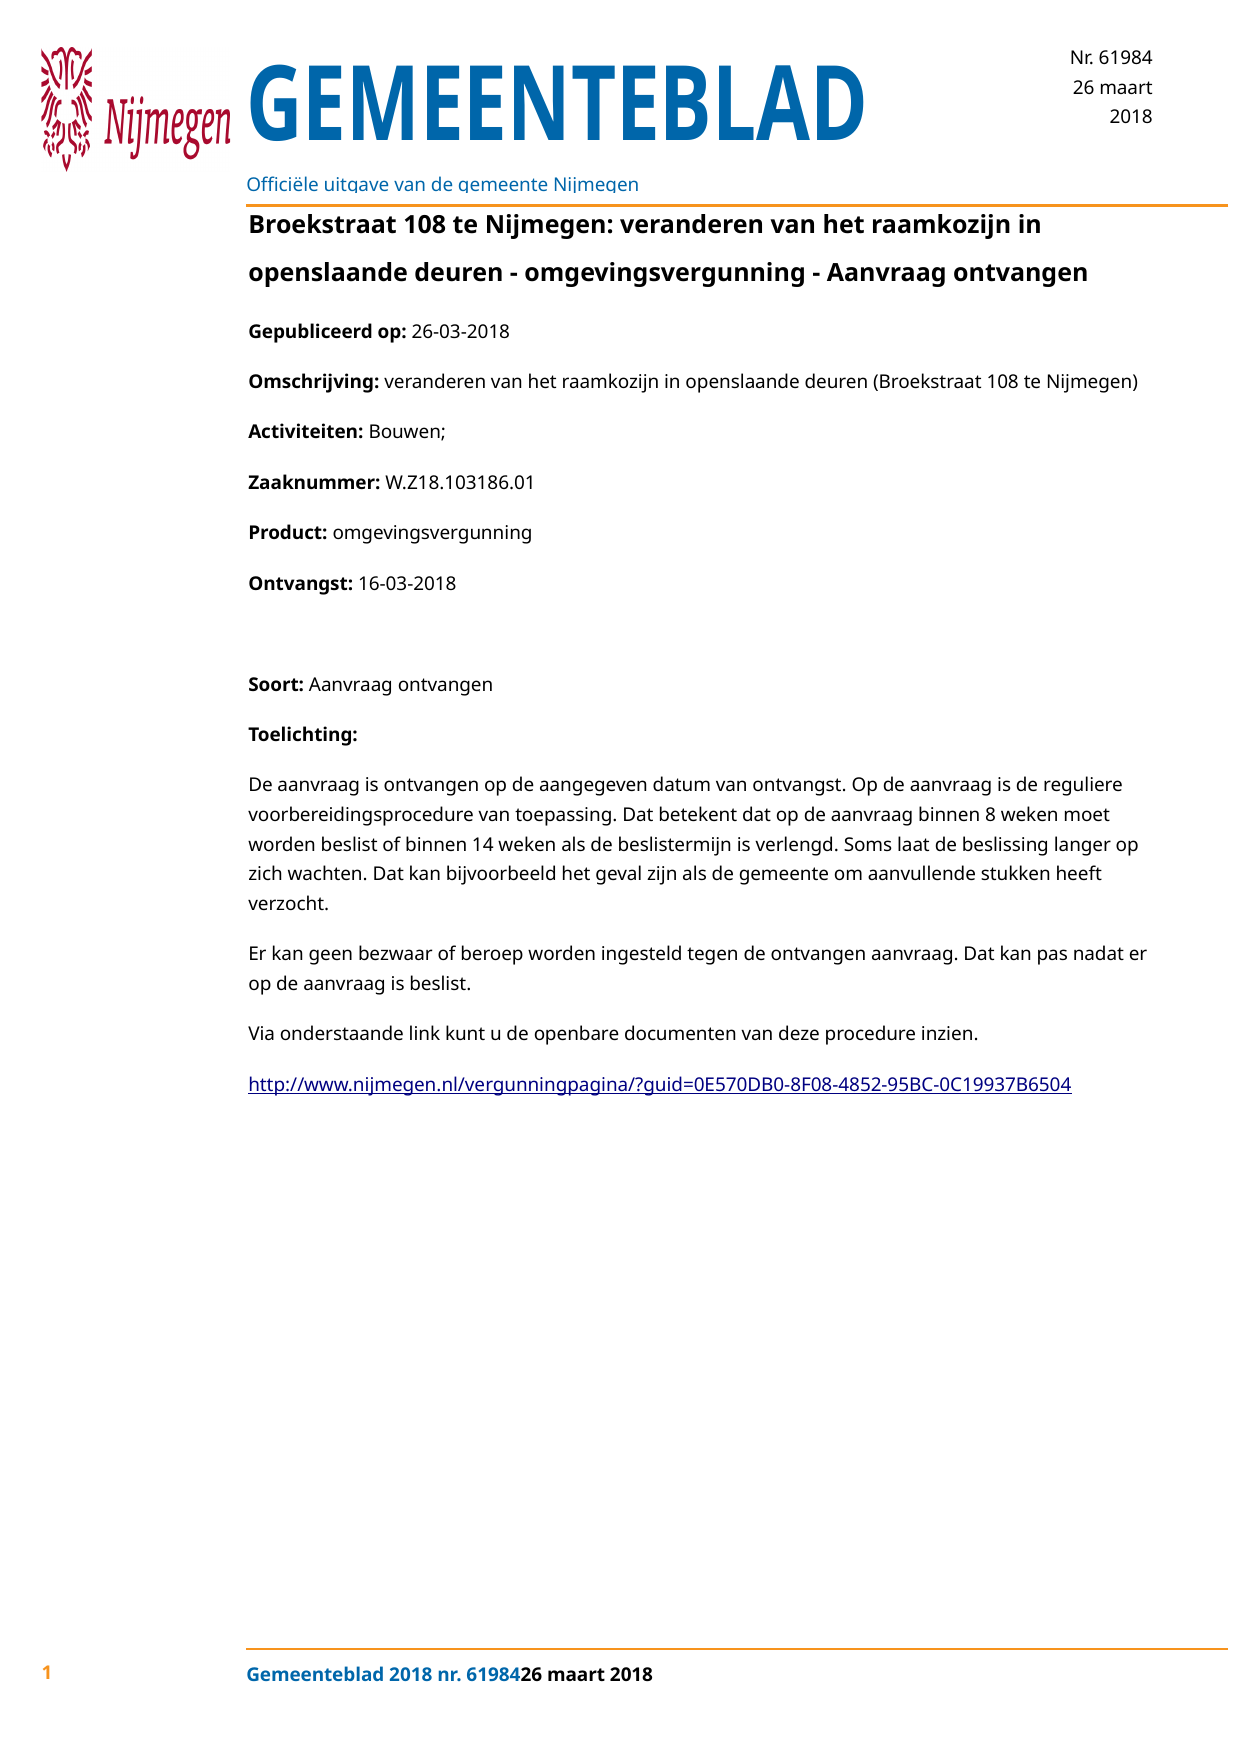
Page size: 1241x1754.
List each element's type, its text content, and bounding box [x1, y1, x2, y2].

text Zaaknummer: W.Z18.103186.01 [248, 469, 1152, 495]
text De aanvraag is ontvangen op de aangegeven datum van ontvangst. Op de aanvraag is de reguliere voorbereidingsprocedure van toepassing. Dat betekent dat op de aanvraag binnen 8 weken moet worden beslist of binnen 14 weken als de beslistermijn is verlengd. Soms laat de beslissing langer op zich wachten. Dat kan bijvoorbeeld het geval zijn als de gemeente om aanvullende stukken heeft verzocht. [248, 772, 1152, 916]
text http://www.nijmegen.nl/vergunningpagina/?guid=0E570DB0-8F08-4852-95BC-0C19937B6504 [248, 1071, 1152, 1097]
text Ontvangst: 16-03-2018 [248, 570, 1152, 596]
text Broekstraat 108 te Nijmegen: veranderen van het raamkozijn in openslaande deuren - omgevingsvergunning - Aanvraag ontvangen [248, 207, 1152, 288]
text Product: omgevingsvergunning [248, 519, 1152, 545]
text Gepubliceerd op: 26-03-2018 [248, 318, 1152, 344]
text Soort: Aanvraag ontvangen [248, 671, 1152, 697]
picture [41, 47, 231, 172]
text Toelichting: [248, 721, 1152, 747]
text Er kan geen bezwaar of beroep worden ingesteld tegen de ontvangen aanvraag. Dat kan pas nadat er op de aanvraag is beslist. [248, 940, 1152, 996]
text Omschrijving: veranderen van het raamkozijn in openslaande deuren (Broekstraat 108 te Nijmegen) [248, 368, 1152, 394]
text Via onderstaande link kunt u de openbare documenten van deze procedure inzien. [248, 1020, 1152, 1046]
text Activiteiten: Bouwen; [248, 419, 1152, 444]
